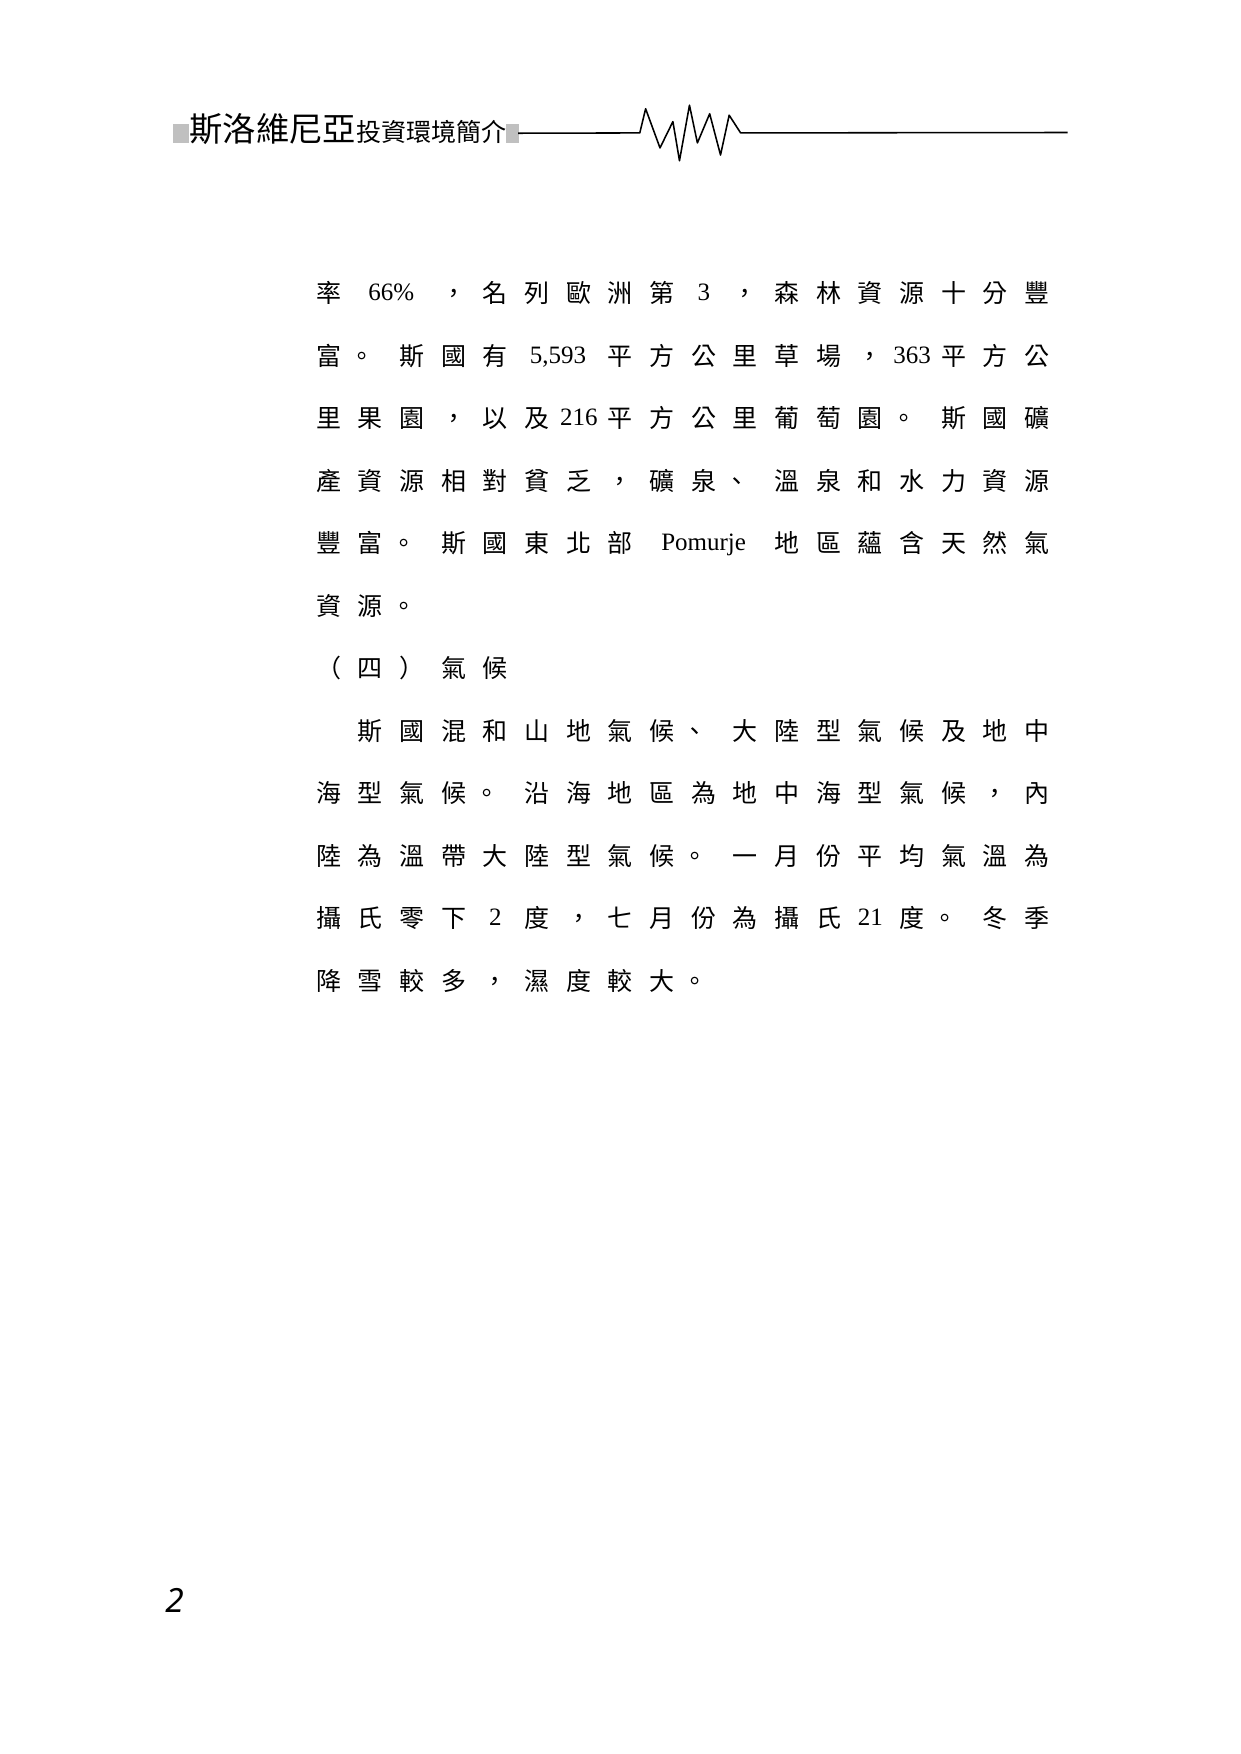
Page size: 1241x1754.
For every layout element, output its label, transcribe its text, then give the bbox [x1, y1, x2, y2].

text （四）氣候 [281, 625, 1058, 688]
text 斯國混和山地氣候、大陸型氣候及地中海型氣候。沿海地區為地中海型氣候，內陸為溫帶大陸型氣候。一月份平均氣溫為攝氏零下2度，七月份為攝氏21度。冬季降雪較多，濕度較大。 [281, 688, 1058, 1000]
text 率66%，名列歐洲第3，森林資源十分豐富。斯國有5,593平方公里草場，363平方公里果園，以及216平方公里葡萄園。斯國礦產資源相對貧乏，礦泉、溫泉和水力資源豐富。斯國東北部Pomurje地區蘊含天然氣資源。 [281, 250, 1058, 625]
